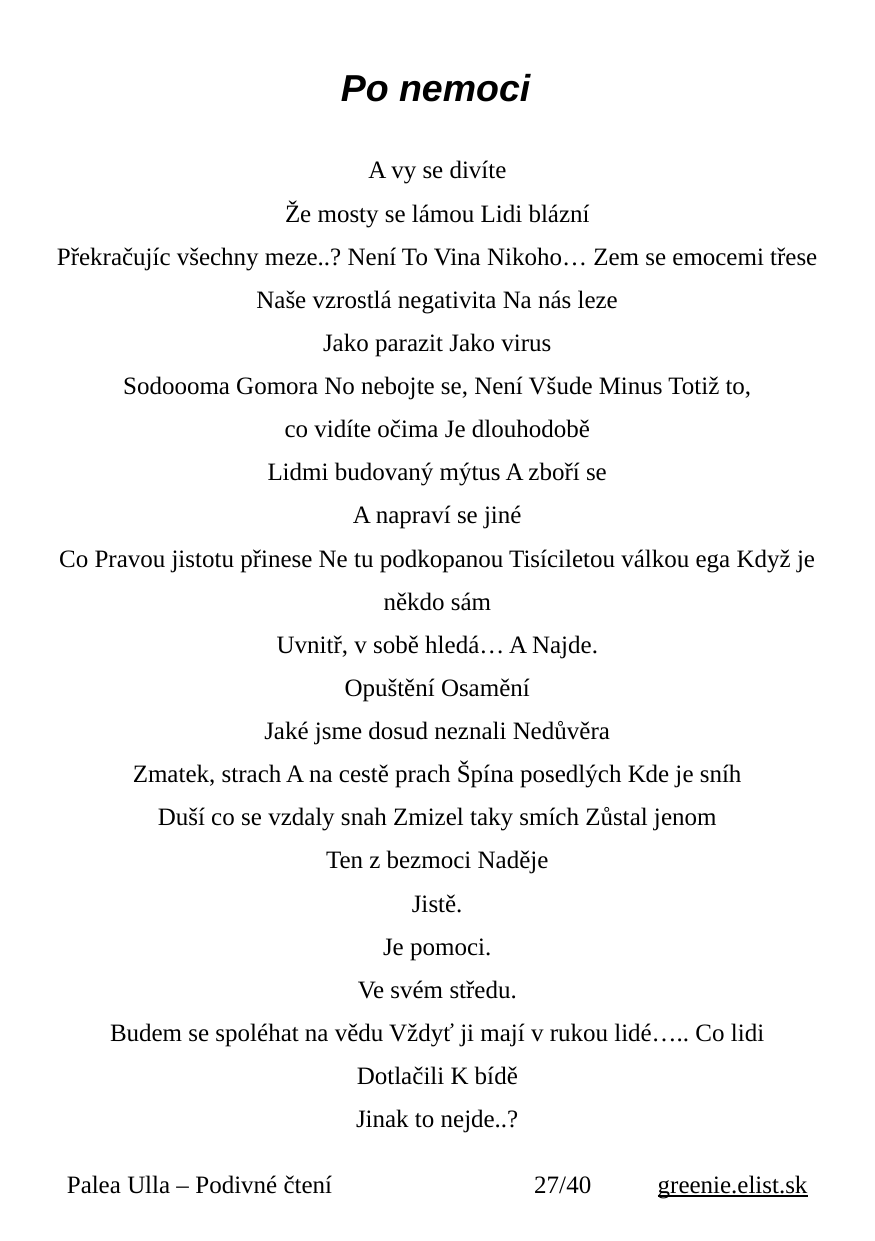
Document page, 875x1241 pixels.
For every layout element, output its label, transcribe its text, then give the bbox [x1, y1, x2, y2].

text A vy se divíte [41, 156, 833, 184]
text Jinak to nejde..? [41, 1104, 833, 1133]
text A napraví se jiné [41, 501, 833, 529]
subtitle Po nemoci [41, 66, 833, 109]
text Jistě. [41, 889, 833, 917]
text Je pomoci. [41, 932, 833, 961]
text co vidíte očima Je dlouhodobě [41, 414, 833, 443]
text Překračujíc všechny meze..? Není To Vina Nikoho… Zem se emocemi třese [41, 242, 833, 271]
text Jaké jsme dosud neznali Nedůvěra [41, 716, 833, 745]
text Naše vzrostlá negativita Na nás leze [41, 285, 833, 314]
text Co Pravou jistotu přinese Ne tu podkopanou Tisíciletou válkou ega Když je někdo sám [41, 544, 833, 616]
text Zmatek, strach A na cestě prach Špína posedlých Kde je sníh [41, 759, 833, 788]
text Jako parazit Jako virus [41, 328, 833, 357]
text Sodoooma Gomora No nebojte se, Není Všude Minus Totiž to, [41, 371, 833, 400]
text Ve svém středu. [41, 975, 833, 1004]
text Dotlačili K bídě [41, 1061, 833, 1090]
text Opuštění Osamění [41, 673, 833, 702]
text Že mosty se lámou Lidi blázní [41, 199, 833, 227]
text Ten z bezmoci Naděje [41, 846, 833, 874]
text Duší co se vzdaly snah Zmizel taky smích Zůstal jenom [41, 802, 833, 831]
text Lidmi budovaný mýtus A zboří se [41, 457, 833, 486]
text Uvnitř, v sobě hledá… A Najde. [41, 630, 833, 659]
text Budem se spoléhat na vědu Vždyť ji mají v rukou lidé….. Co lidi [41, 1018, 833, 1047]
